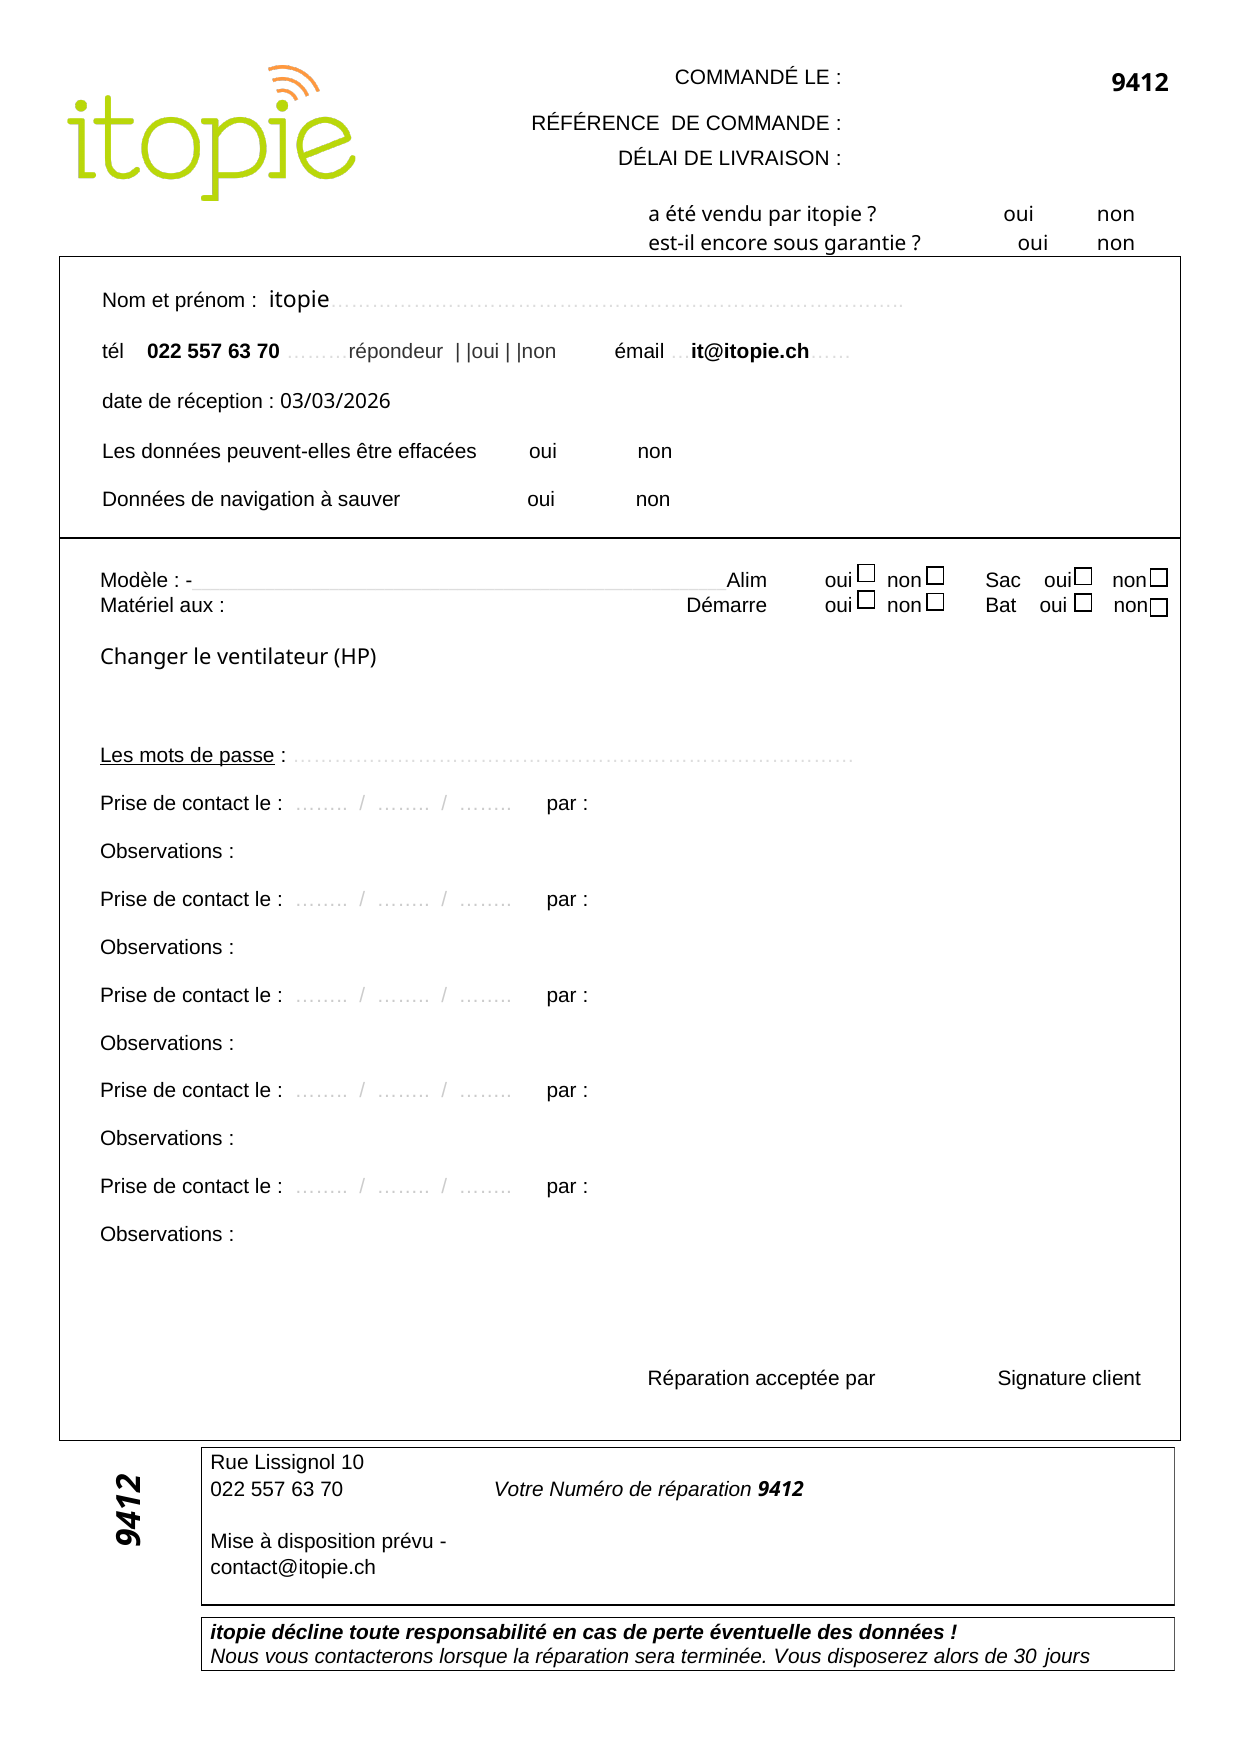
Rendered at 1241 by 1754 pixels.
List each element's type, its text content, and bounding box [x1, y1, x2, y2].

text Modèle : - Alim oui non Sac oui non [60, 562, 856, 590]
text est-il encore sous garantie ? oui non [59, 228, 1181, 256]
text Matériel aux : Démarre oui non Bat oui non [60, 590, 1180, 617]
text Prise de contact le : …….. / …….. / …….. par : [60, 883, 1180, 911]
table_cell RÉFÉRENCE DE COMMANDE : [490, 105, 847, 140]
text Les données peuvent-elles être effacées oui non [60, 436, 1180, 463]
text Observations : [60, 1123, 1180, 1150]
text Observations : [60, 1219, 1180, 1246]
text Données de navigation à sauver oui non [60, 484, 1180, 511]
text Modèle : - Alim oui non Sac oui non [948, 562, 1180, 590]
text Réparation acceptée par Signature client [60, 1363, 1180, 1390]
table_cell [847, 140, 1180, 175]
text Observations : [60, 931, 1180, 958]
table_header 9412 [59, 1441, 195, 1677]
text Prise de contact le : …….. / …….. / …….. par : [60, 788, 1180, 815]
picture [67, 65, 356, 201]
text Prise de contact le : …….. / …….. / …….. par : [60, 1075, 1180, 1102]
text Observations : [60, 1027, 1180, 1054]
text date de réception : 03/03/2026 [60, 383, 1180, 415]
text Observations : [60, 836, 1180, 863]
text Prise de contact le : …….. / …….. / …….. par : [60, 1171, 1180, 1198]
table_header 9412 [847, 59, 1180, 104]
table_header Rue Lissignol 10 022 557 63 70 Votre Numéro de réparation 9412 Mise à disposition prévu - contact@itopie.ch [195, 1441, 1180, 1611]
table_cell [847, 105, 1180, 140]
table_cell itopie décline toute responsabilité en cas de perte éventuelle des données ! Nous vous contacterons lorsque la réparation sera terminée. Vous disposerez alors de 30 jours [195, 1611, 1180, 1677]
text Nom et prénom : itopie……………………………………………………………………….. [60, 280, 1180, 314]
table_header COMMANDÉ LE : [490, 59, 847, 104]
table_cell DÉLAI DE LIVRAISON : [490, 140, 847, 175]
text Les mots de passe : ……………………………………………………………………… [60, 740, 1180, 767]
text Prise de contact le : …….. / …….. / …….. par : [60, 979, 1180, 1006]
text a été vendu par itopie ? oui non [59, 199, 1181, 228]
text tél 022 557 63 70 ………répondeur | |oui | |non émail …it@itopie.ch…… [60, 335, 1180, 362]
text Modèle : - Alim oui non Sac oui non [879, 562, 925, 590]
text Changer le ventilateur (HP) [60, 638, 1180, 671]
